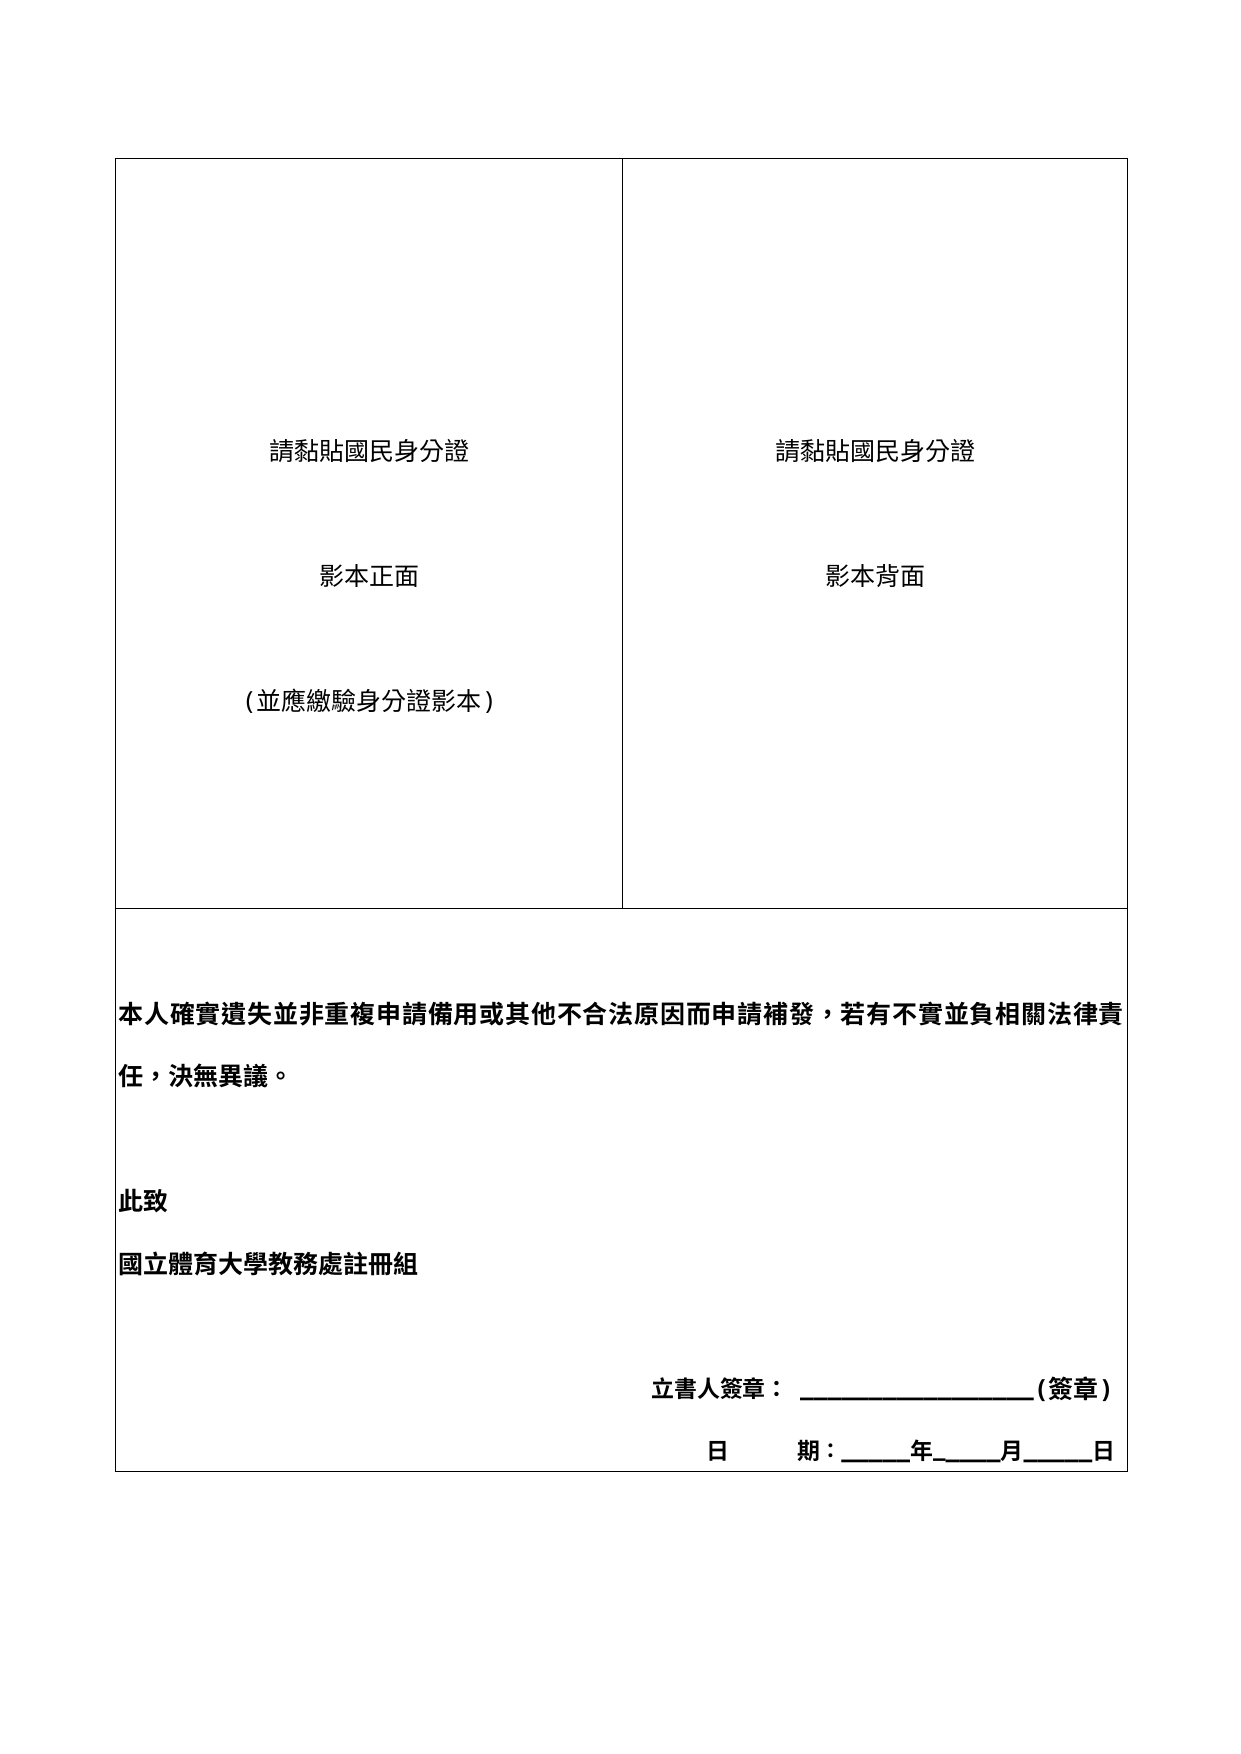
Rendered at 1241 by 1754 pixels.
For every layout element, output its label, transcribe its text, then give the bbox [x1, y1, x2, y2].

table_cell 請黏貼國民身分證 影本正面 (並應繳驗身分證影本) [116, 159, 622, 908]
table_cell 請黏貼國民身分證 影本背面 [623, 159, 1127, 908]
table_cell 本人確實遺失並非重複申請備用或其他不合法原因而申請補發，若有不實並負相關法律責任，決無異議。 此致 國立體育大學教務處註冊組 立書人簽章： _________________(簽章) 日 期：_____年_____月_____日 [116, 909, 1127, 1471]
